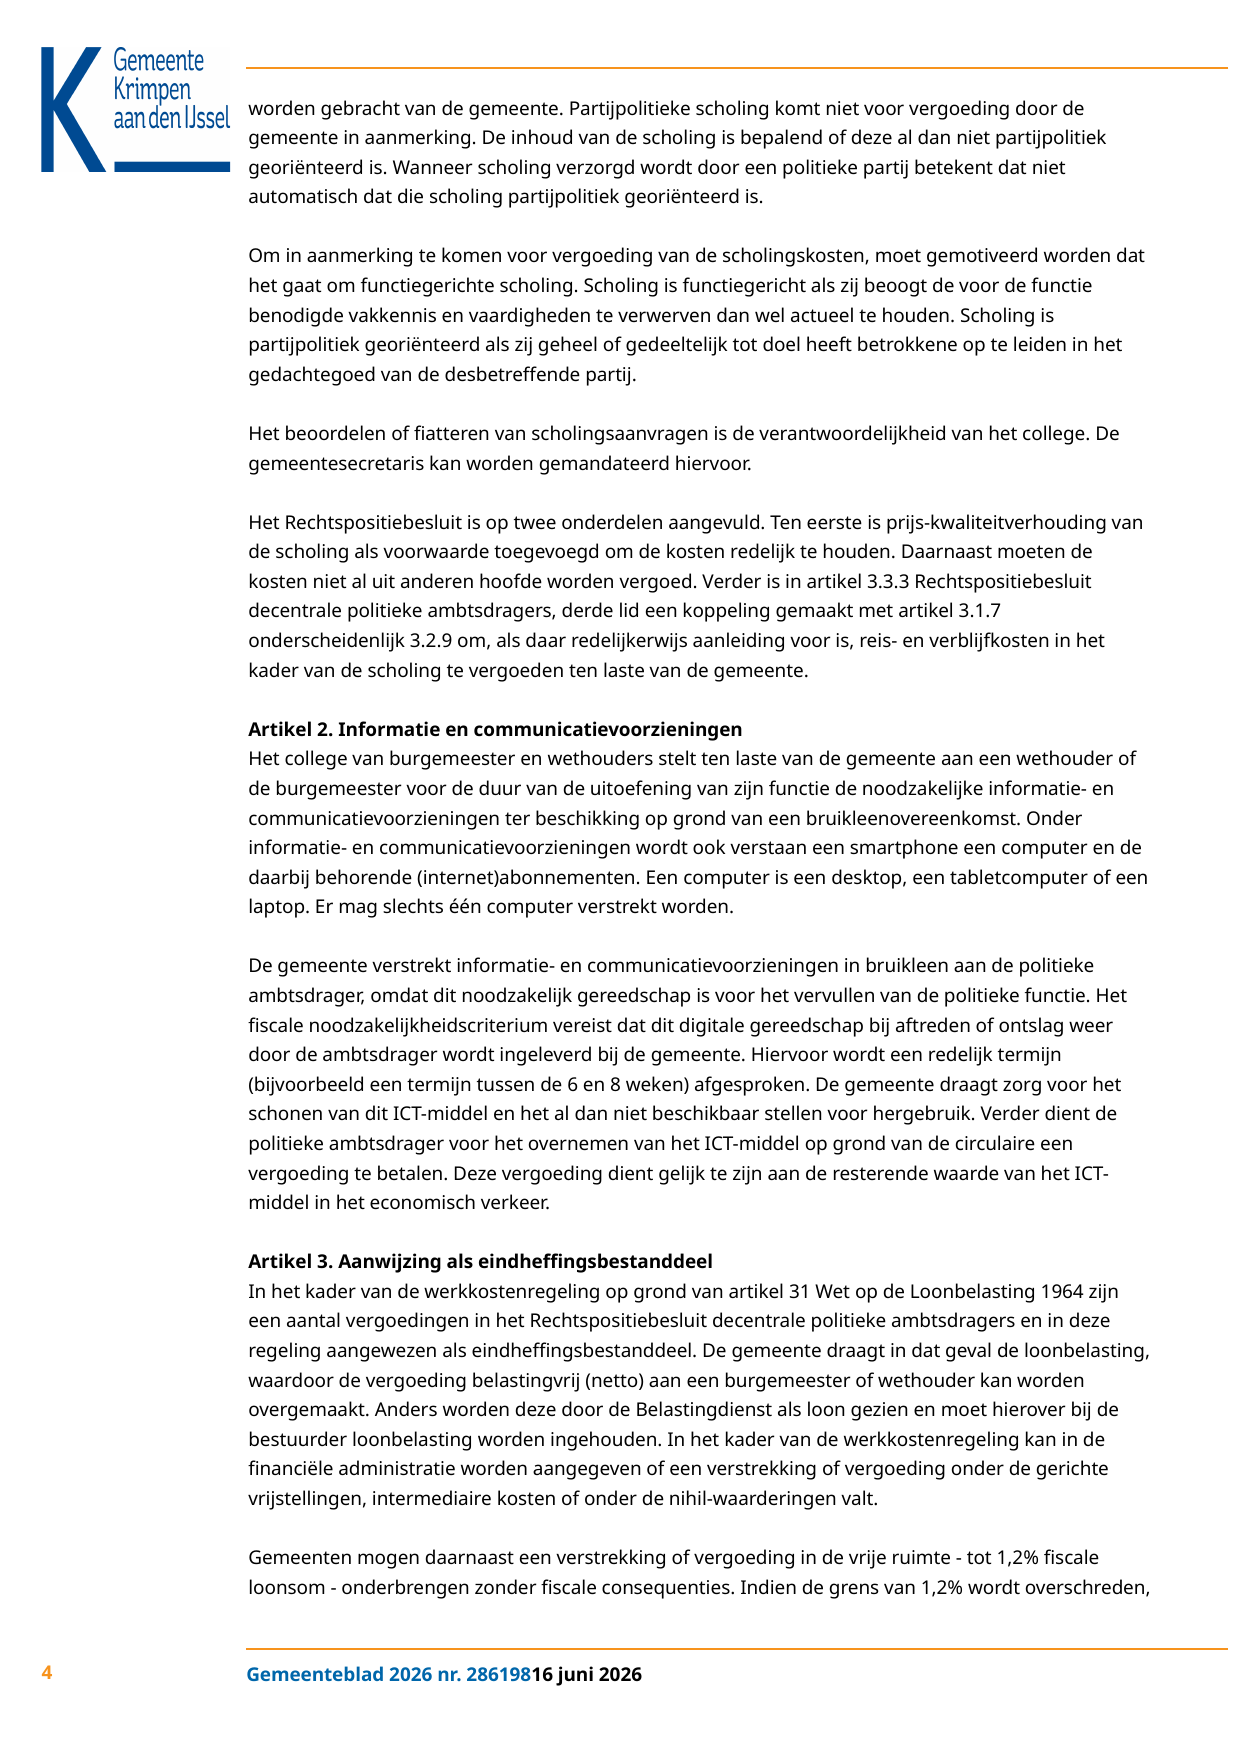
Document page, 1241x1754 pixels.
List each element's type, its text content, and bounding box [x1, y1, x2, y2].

text Het beoordelen of fiatteren van scholingsaanvragen is de verantwoordelijkheid van het college. De gemeentesecretaris kan worden gemandateerd hiervoor. [248, 420, 1152, 476]
text Artikel 3. Aanwijzing als eindheffingsbestanddeel [248, 1248, 1152, 1274]
text Artikel 2. Informatie en communicatievoorzieningen [248, 716, 1152, 742]
text Het Rechtspositiebesluit is op twee onderdelen aangevuld. Ten eerste is prijs-kwaliteitverhouding van de scholing als voorwaarde toegevoegd om de kosten redelijk te houden. Daarnaast moeten de kosten niet al uit anderen hoofde worden vergoed. Verder is in artikel 3.3.3 Rechtspositiebesluit decentrale politieke ambtsdragers, derde lid een koppeling gemaakt met artikel 3.1.7 onderscheidenlijk 3.2.9 om, als daar redelijkerwijs aanleiding voor is, reis- en verblijfkosten in het kader van de scholing te vergoeden ten laste van de gemeente. [248, 509, 1152, 683]
text In het kader van de werkkostenregeling op grond van artikel 31 Wet op de Loonbelasting 1964 zijn een aantal vergoedingen in het Rechtspositiebesluit decentrale politieke ambtsdragers en in deze regeling aangewezen als eindheffingsbestanddeel. De gemeente draagt in dat geval de loonbelasting, waardoor de vergoeding belastingvrij (netto) aan een burgemeester of wethouder kan worden overgemaakt. Anders worden deze door de Belastingdienst als loon gezien en moet hierover bij de bestuurder loonbelasting worden ingehouden. In het kader van de werkkostenregeling kan in de financiële administratie worden aangegeven of een verstrekking of vergoeding onder de gerichte vrijstellingen, intermediaire kosten of onder de nihil-waarderingen valt. [248, 1278, 1152, 1511]
text Het college van burgemeester en wethouders stelt ten laste van de gemeente aan een wethouder of de burgemeester voor de duur van de uitoefening van zijn functie de noodzakelijke informatie- en communicatievoorzieningen ter beschikking op grond van een bruikleenovereenkomst. Onder informatie- en communicatievoorzieningen wordt ook verstaan een smartphone een computer en de daarbij behorende (internet)abonnementen. Een computer is een desktop, een tabletcomputer of een laptop. Er mag slechts één computer verstrekt worden. [248, 746, 1152, 919]
picture [41, 47, 231, 172]
text Gemeenten mogen daarnaast een verstrekking of vergoeding in de vrije ruimte - tot 1,2% fiscale loonsom - onderbrengen zonder fiscale consequenties. Indien de grens van 1,2% wordt overschreden, [248, 1544, 1152, 1600]
text Om in aanmerking te komen voor vergoeding van de scholingskosten, moet gemotiveerd worden dat het gaat om functiegerichte scholing. Scholing is functiegericht als zij beoogt de voor de functie benodigde vakkennis en vaardigheden te verwerven dan wel actueel te houden. Scholing is partijpolitiek georiënteerd als zij geheel of gedeeltelijk tot doel heeft betrokkene op te leiden in het gedachtegoed van de desbetreffende partij. [248, 243, 1152, 387]
text worden gebracht van de gemeente. Partijpolitieke scholing komt niet voor vergoeding door de gemeente in aanmerking. De inhoud van de scholing is bepalend of deze al dan niet partijpolitiek georiënteerd is. Wanneer scholing verzorgd wordt door een politieke partij betekent dat niet automatisch dat die scholing partijpolitiek georiënteerd is. [248, 95, 1152, 209]
text De gemeente verstrekt informatie- en communicatievoorzieningen in bruikleen aan de politieke ambtsdrager, omdat dit noodzakelijk gereedschap is voor het vervullen van de politieke functie. Het fiscale noodzakelijkheidscriterium vereist dat dit digitale gereedschap bij aftreden of ontslag weer door de ambtsdrager wordt ingeleverd bij de gemeente. Hiervoor wordt een redelijk termijn (bijvoorbeeld een termijn tussen de 6 en 8 weken) afgesproken. De gemeente draagt zorg voor het schonen van dit ICT-middel en het al dan niet beschikbaar stellen voor hergebruik. Verder dient de politieke ambtsdrager voor het overnemen van het ICT-middel op grond van de circulaire een vergoeding te betalen. Deze vergoeding dient gelijk te zijn aan de resterende waarde van het ICT-middel in het economisch verkeer. [248, 953, 1152, 1215]
